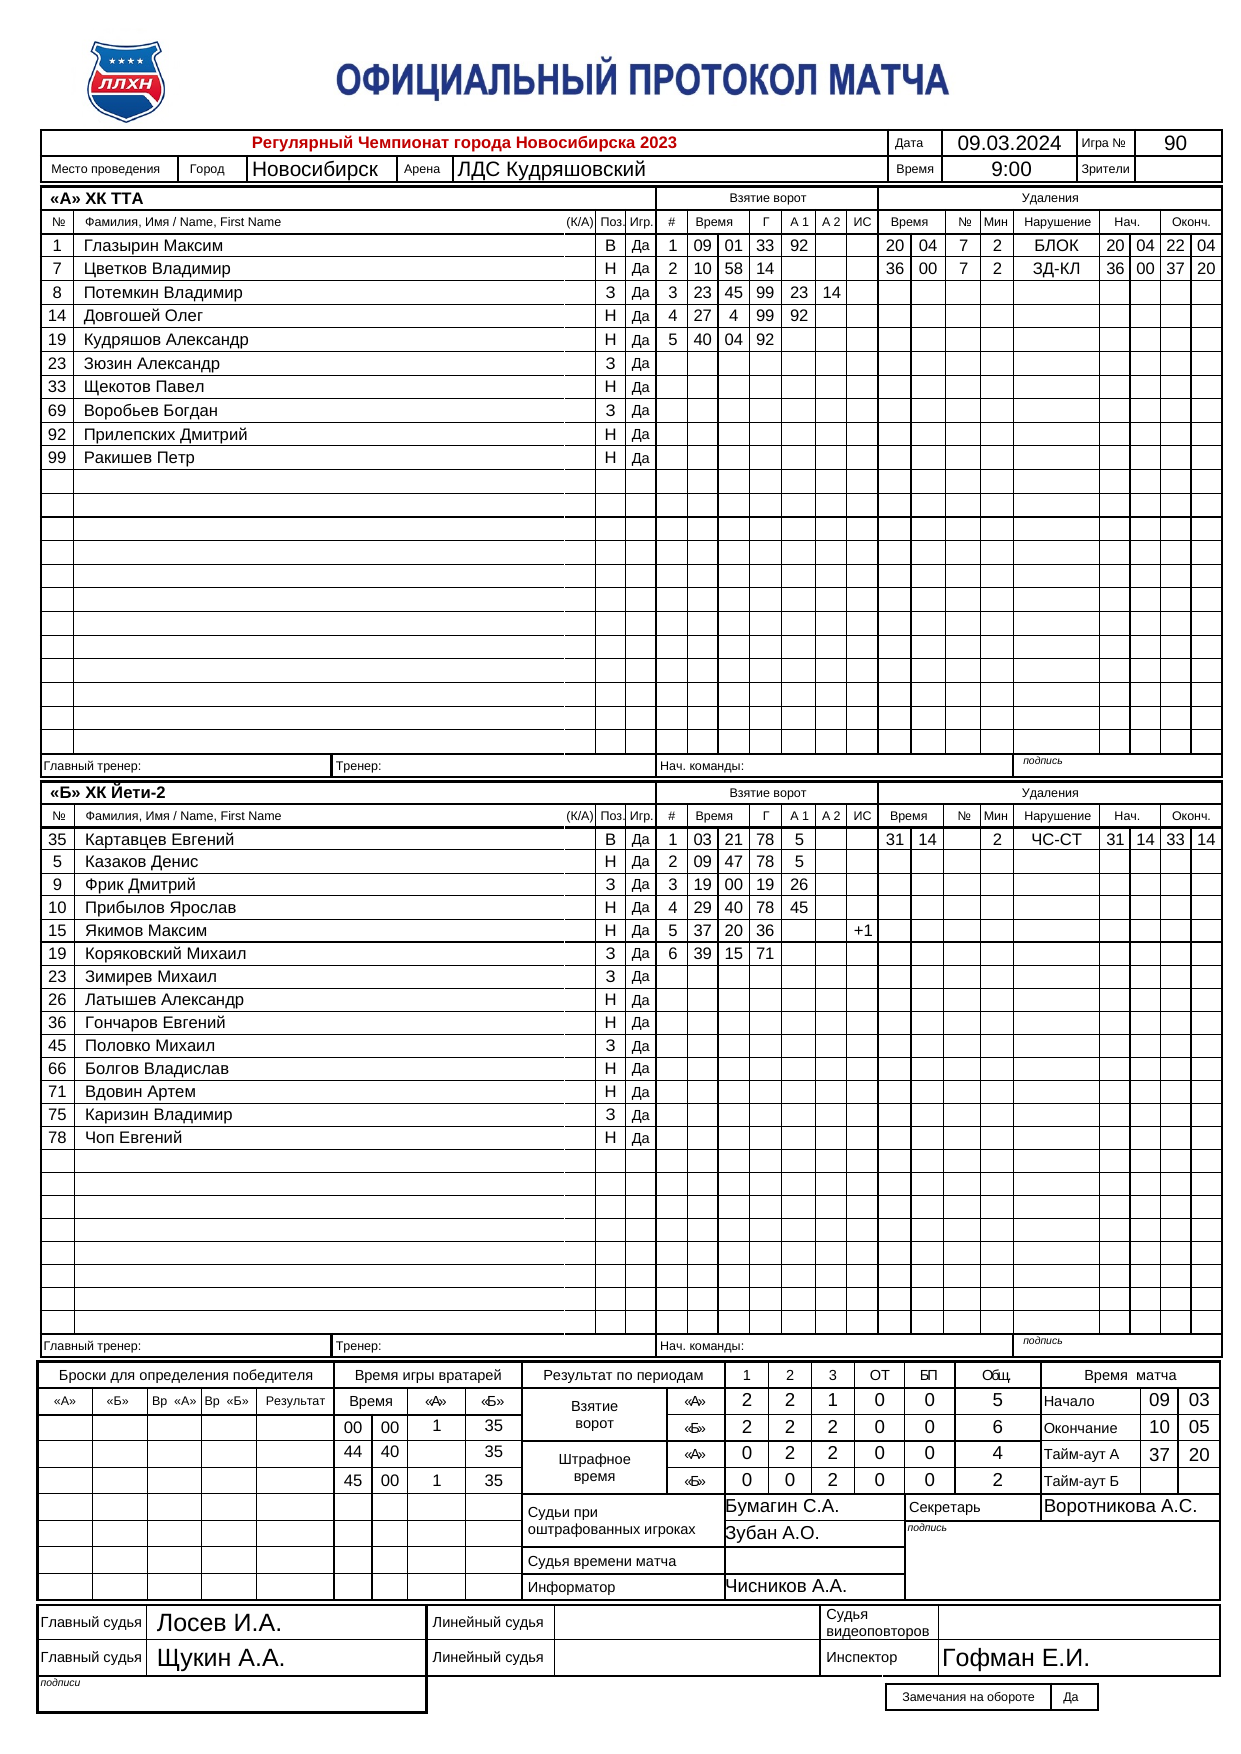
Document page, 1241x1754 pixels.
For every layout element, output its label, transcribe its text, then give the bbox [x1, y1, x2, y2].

table_cell [879, 683, 910, 706]
table_cell А 2 [816, 805, 846, 826]
table_cell [981, 1265, 1013, 1287]
table_cell Поз. [596, 211, 625, 233]
table_cell [1131, 305, 1160, 327]
table_cell Да [626, 966, 655, 987]
table_cell «Б » [466, 1389, 521, 1413]
table_cell 00 [719, 874, 749, 895]
table_cell 40 [688, 328, 717, 351]
table_cell [981, 966, 1013, 987]
table_cell 3 [657, 281, 687, 303]
table_cell [1100, 920, 1129, 941]
table_cell [1179, 1468, 1219, 1493]
table_cell [1131, 1058, 1160, 1079]
table_cell [1161, 1173, 1190, 1195]
table_cell [912, 1311, 943, 1333]
table_cell Начало [1042, 1389, 1140, 1413]
table_cell 31 [879, 829, 910, 849]
table_cell [847, 518, 877, 540]
table_cell [626, 683, 655, 706]
table_cell Г [750, 805, 781, 826]
table_cell [750, 989, 781, 1011]
table_cell [93, 1441, 147, 1467]
table_cell [944, 1173, 980, 1195]
table_cell [719, 494, 749, 516]
table_cell [93, 1547, 147, 1573]
table_cell 33 [42, 376, 73, 398]
table_cell 22 [1161, 235, 1190, 256]
table_cell [750, 1311, 781, 1333]
table_cell 23 [782, 281, 815, 303]
table_header Дата [889, 131, 941, 155]
table_cell [565, 588, 595, 611]
table_cell [750, 1288, 781, 1310]
table_cell [596, 1173, 625, 1195]
table_cell [944, 1035, 980, 1057]
table_cell [1161, 541, 1190, 564]
table_cell [596, 730, 625, 753]
table_cell [782, 989, 815, 1011]
table_cell 9 [42, 874, 74, 895]
table_header Удаления [879, 188, 1221, 209]
table_cell 09 [688, 850, 717, 872]
table_cell [944, 920, 980, 941]
table_cell [1161, 565, 1190, 587]
table_cell [847, 1311, 877, 1333]
table_cell [688, 423, 717, 445]
table_cell [93, 1416, 147, 1440]
table_cell [782, 1173, 815, 1195]
table_cell 1 [42, 235, 73, 256]
table_cell [1100, 588, 1129, 611]
table_cell [565, 305, 595, 327]
table_cell [688, 1150, 717, 1172]
table_cell 5 [657, 920, 687, 941]
table_cell 78 [42, 1127, 74, 1149]
table_cell Да [626, 376, 655, 398]
table_cell [879, 943, 910, 964]
table_cell [816, 920, 846, 941]
table_cell [1100, 446, 1129, 469]
table_cell [847, 376, 877, 398]
table_cell [42, 541, 73, 564]
table_cell 5 [782, 850, 815, 872]
table_cell [879, 1104, 910, 1126]
table_cell [1161, 1081, 1190, 1103]
table_cell [912, 1173, 943, 1195]
table_cell 40 [373, 1441, 407, 1467]
table_cell Информатор [523, 1575, 724, 1599]
table_cell [1100, 1288, 1129, 1310]
table_cell [912, 1288, 943, 1310]
table_cell [1161, 989, 1190, 1011]
table_cell [750, 541, 781, 564]
table_cell [816, 1311, 846, 1333]
table_cell [816, 850, 846, 872]
table_cell [981, 850, 1013, 872]
table_cell Время [688, 211, 749, 233]
table_cell Мин [981, 211, 1013, 233]
table_cell [688, 636, 717, 658]
table_cell Прибылов Ярослав [75, 896, 564, 918]
table_cell 14 [816, 281, 846, 303]
table_cell [688, 588, 717, 611]
table_cell Да [626, 399, 655, 422]
table_cell [688, 989, 717, 1011]
table_cell 45 [782, 896, 815, 918]
table_cell [782, 659, 815, 682]
table_cell [1161, 966, 1190, 987]
table_cell [1192, 399, 1221, 422]
table_cell [75, 1265, 564, 1287]
table_cell [565, 966, 595, 987]
table_cell [1131, 850, 1160, 872]
table_cell [1131, 565, 1160, 587]
table_cell [148, 1416, 201, 1440]
table_cell [202, 1416, 256, 1440]
table_cell 99 [750, 305, 781, 327]
table_cell [847, 1173, 877, 1195]
table_cell [981, 565, 1013, 587]
table_cell [42, 1173, 74, 1195]
table_cell [750, 1196, 781, 1218]
table_cell 35 [466, 1441, 521, 1467]
table_cell 33 [1161, 829, 1190, 849]
table_cell [879, 966, 910, 987]
table_cell Гофман Е.И. [939, 1640, 1219, 1675]
table_cell [912, 1219, 943, 1241]
table_cell [816, 1150, 846, 1172]
table_cell 7 [42, 257, 73, 280]
table_cell [74, 565, 564, 587]
table_cell Казаков Денис [75, 850, 564, 872]
table_cell [879, 399, 910, 422]
table_cell Н [596, 1058, 625, 1079]
table_cell [847, 470, 877, 493]
table_cell [1014, 1288, 1099, 1310]
table_cell 0 [905, 1415, 954, 1440]
table_cell 2 [956, 1468, 1040, 1493]
table_cell [688, 541, 717, 564]
table_cell [944, 943, 980, 964]
table_cell [879, 1265, 910, 1287]
table_cell [719, 565, 749, 587]
table_cell 10 [1141, 1415, 1177, 1440]
table_cell [657, 1173, 687, 1195]
table_cell [148, 1574, 201, 1599]
table_cell [719, 588, 749, 611]
table_cell [816, 1288, 846, 1310]
table_cell [565, 896, 595, 918]
table_cell Нач. [1100, 805, 1160, 826]
table_cell Потемкин Владимир [74, 281, 564, 303]
table_cell [816, 1012, 846, 1033]
table_cell [879, 730, 910, 753]
table_cell [879, 588, 910, 611]
table_cell 05 [1179, 1415, 1219, 1440]
table_cell [879, 659, 910, 682]
table_cell [944, 1311, 980, 1333]
table_cell [257, 1416, 333, 1440]
table_cell 36 [879, 257, 910, 280]
table_cell [93, 1521, 147, 1546]
table_cell Да [626, 829, 655, 849]
table_cell [847, 1288, 877, 1310]
table_cell [596, 707, 625, 729]
table_cell [202, 1468, 256, 1493]
table_cell [946, 376, 980, 398]
table_cell [981, 989, 1013, 1011]
table_cell [657, 446, 687, 469]
table_cell [847, 235, 877, 256]
table_cell 14 [912, 829, 943, 849]
table_cell 7 [946, 235, 980, 256]
table_cell [688, 1081, 717, 1103]
table_cell [657, 966, 687, 987]
table_cell [1161, 1127, 1190, 1149]
table_cell [1131, 1311, 1160, 1333]
table_cell [782, 470, 815, 493]
table_cell [1014, 896, 1099, 918]
table_cell [879, 518, 910, 540]
table_cell [719, 989, 749, 1011]
table_cell [750, 1219, 781, 1241]
table_cell Тайм-аут А [1042, 1441, 1140, 1467]
table_cell [946, 518, 980, 540]
table_cell 00 [373, 1468, 407, 1493]
table_cell Да [626, 1058, 655, 1079]
table_cell подпись [906, 1522, 1219, 1599]
table_cell [879, 305, 910, 327]
table_cell [1100, 874, 1129, 895]
table_cell [750, 1150, 781, 1172]
table_cell [1161, 281, 1190, 303]
table_cell [657, 470, 687, 493]
table_cell [847, 1081, 877, 1103]
table_cell [565, 565, 595, 587]
table_cell [565, 1242, 595, 1264]
table_cell 14 [42, 305, 73, 327]
table_cell [373, 1494, 407, 1520]
table_cell [1192, 659, 1221, 682]
table_cell 2 [981, 829, 1013, 849]
table_cell [912, 683, 945, 706]
table_cell [1100, 328, 1129, 351]
table_cell [1131, 588, 1160, 611]
table_cell [1161, 850, 1190, 872]
table_cell [719, 518, 749, 540]
table_cell [1100, 730, 1129, 753]
table_cell [847, 850, 877, 872]
table_cell [1192, 494, 1221, 516]
table_cell [596, 636, 625, 658]
table_cell [688, 707, 717, 729]
table_cell [981, 588, 1013, 611]
table_cell [912, 1265, 943, 1287]
table_cell 44 [335, 1441, 371, 1467]
table_cell [1131, 541, 1160, 564]
table_cell 19 [688, 874, 717, 895]
table_cell [1014, 518, 1099, 540]
table_cell [42, 1311, 74, 1333]
table_cell [1100, 1150, 1129, 1172]
table_cell [1192, 1196, 1221, 1218]
table_cell [750, 636, 781, 658]
table_cell [1161, 659, 1190, 682]
table_cell [879, 1150, 910, 1172]
table_cell [1014, 1265, 1099, 1287]
table_cell [626, 612, 655, 634]
table_cell [1100, 281, 1129, 303]
table_cell [981, 943, 1013, 964]
table_cell Ракишев Петр [74, 446, 564, 469]
table_cell Окончание [1042, 1415, 1140, 1440]
table_cell [847, 494, 877, 516]
table_cell [565, 352, 595, 374]
table_cell [39, 1521, 92, 1546]
table_cell А 1 [782, 805, 815, 826]
table_cell 5 [956, 1389, 1040, 1413]
table_cell 2 [726, 1389, 768, 1413]
table_cell [1014, 446, 1099, 469]
table_cell [782, 1127, 815, 1149]
table_cell 5 [42, 850, 74, 872]
table_cell [1161, 588, 1190, 611]
table_cell [782, 399, 815, 422]
table_cell [74, 612, 564, 634]
table_cell Время [335, 1389, 407, 1413]
table_cell [944, 1058, 980, 1079]
table_cell [816, 1196, 846, 1218]
table_cell [816, 966, 846, 987]
table_cell [1131, 1265, 1160, 1287]
table_cell [981, 446, 1013, 469]
table_cell [565, 1035, 595, 1057]
table_cell [1131, 683, 1160, 706]
table_cell [944, 829, 980, 849]
table_cell (К/А) [565, 211, 595, 233]
table_cell [782, 1035, 815, 1057]
table_cell [912, 1104, 943, 1126]
table_cell [847, 966, 877, 987]
table_cell [1161, 376, 1190, 398]
table_cell [626, 636, 655, 658]
table_cell [782, 565, 815, 587]
table_cell [912, 1058, 943, 1079]
table_cell [719, 1104, 749, 1126]
table_cell [1100, 541, 1129, 564]
table_cell [981, 1173, 1013, 1195]
table_cell [750, 1104, 781, 1126]
table_cell Да [626, 281, 655, 303]
table_cell З [596, 966, 625, 987]
table_cell [1100, 470, 1129, 493]
table_cell [816, 1265, 846, 1287]
table_cell [1100, 1242, 1129, 1264]
table_cell [719, 470, 749, 493]
table_header 09.03.2024 [943, 131, 1076, 155]
table_cell [782, 257, 815, 280]
table_cell 4 [719, 305, 749, 327]
table_cell [1131, 659, 1160, 682]
table_cell 37 [688, 920, 717, 941]
table_cell [750, 588, 781, 611]
table_cell [1131, 874, 1160, 895]
table_cell [555, 1606, 819, 1639]
table_cell [782, 541, 815, 564]
table_cell 29 [688, 896, 717, 918]
table_cell [1161, 707, 1190, 729]
table_cell 8 [42, 281, 73, 303]
table_cell Тайм-аут Б [1042, 1468, 1140, 1493]
table_cell [816, 518, 846, 540]
table_cell [1014, 305, 1099, 327]
table_cell [816, 1127, 846, 1149]
table_cell [719, 1035, 749, 1057]
table_cell Время [879, 211, 945, 233]
table_cell Н [596, 896, 625, 918]
table_cell [847, 446, 877, 469]
table_cell [42, 1242, 74, 1264]
table_cell [1014, 1104, 1099, 1126]
table_cell [1014, 707, 1099, 729]
table_cell Вдовин Артем [75, 1081, 564, 1103]
table_cell Время [879, 805, 943, 826]
table_cell [944, 966, 980, 987]
table_cell ЛДС Кудряшовский [454, 157, 887, 181]
table_cell [847, 1058, 877, 1079]
table_cell Да [626, 943, 655, 964]
table_cell [688, 446, 717, 469]
table_cell Зимирев Михаил [75, 966, 564, 987]
table_cell [847, 1104, 877, 1126]
table_cell Нарушение [1014, 805, 1099, 826]
table_cell Г [750, 211, 781, 233]
table_cell [1131, 730, 1160, 753]
table_cell Вр «Б» [202, 1389, 256, 1413]
table_cell [75, 1173, 564, 1195]
table_cell Латышев Александр [75, 989, 564, 1011]
table_cell [1161, 896, 1190, 918]
table_cell [816, 1242, 846, 1264]
table_cell З [596, 1035, 625, 1057]
table_cell [847, 423, 877, 445]
table_header Замечания на обороте [887, 1685, 1050, 1709]
table_cell [626, 1173, 655, 1195]
table_cell [565, 636, 595, 658]
table_cell 2 [812, 1468, 854, 1493]
table_cell [688, 1311, 717, 1333]
table_cell [657, 352, 687, 374]
table_cell [782, 1058, 815, 1079]
table_cell [1192, 565, 1221, 587]
table_cell [879, 1058, 910, 1079]
table_cell [719, 1150, 749, 1172]
table_cell [1161, 399, 1190, 422]
table_cell [565, 281, 595, 303]
table_cell [657, 683, 687, 706]
table_cell [1131, 518, 1160, 540]
table_cell «Б» [93, 1389, 147, 1413]
table_cell [1014, 1081, 1099, 1103]
table_cell [93, 1574, 147, 1599]
table_cell [782, 1150, 815, 1172]
table_cell 26 [782, 874, 815, 895]
table_cell [944, 1104, 980, 1126]
table_cell [74, 659, 564, 682]
table_header 1 [726, 1363, 768, 1387]
table_cell [626, 541, 655, 564]
table_cell [912, 1081, 943, 1103]
table_cell [565, 1265, 595, 1287]
table_cell [688, 352, 717, 374]
table_cell [981, 1242, 1013, 1264]
table_cell 27 [688, 305, 717, 327]
table_cell [847, 1012, 877, 1033]
table_cell [1192, 989, 1221, 1011]
table_cell 00 [1131, 257, 1160, 280]
table_cell [1014, 730, 1099, 753]
table_cell 2 [657, 850, 687, 872]
table_cell [719, 683, 749, 706]
table_cell 6 [956, 1415, 1040, 1440]
table_cell № [946, 211, 980, 233]
table_cell [879, 1081, 910, 1103]
table_cell [408, 1574, 465, 1599]
table_cell [879, 328, 910, 351]
table_cell [981, 683, 1013, 706]
table_cell [1192, 1242, 1221, 1264]
table_cell № [42, 211, 73, 233]
table_cell Чисников А.А. [726, 1575, 904, 1599]
table_cell [719, 659, 749, 682]
table_cell Поз. [596, 805, 625, 826]
table_header Взятие ворот [657, 188, 877, 209]
table_cell 78 [750, 829, 781, 849]
table_cell [847, 352, 877, 374]
table_header БП [905, 1363, 954, 1387]
table_cell [626, 1265, 655, 1287]
table_cell [816, 707, 846, 729]
table_cell [1100, 1012, 1129, 1033]
table_cell [816, 328, 846, 351]
table_cell [847, 541, 877, 564]
table_cell 99 [750, 281, 781, 303]
table_cell [750, 659, 781, 682]
table_cell [466, 1521, 521, 1546]
table_cell 3 [657, 874, 687, 895]
table_cell [847, 989, 877, 1011]
table_cell [1131, 920, 1160, 941]
table_cell [1131, 328, 1160, 351]
table_cell А 1 [782, 211, 815, 233]
table_cell 26 [42, 989, 74, 1011]
table_cell [879, 850, 910, 872]
table_cell [981, 518, 1013, 540]
table_cell [42, 565, 73, 587]
table_cell [1100, 966, 1129, 987]
table_cell [626, 1242, 655, 1264]
table_cell [726, 1548, 904, 1573]
table_cell [879, 920, 910, 941]
table_cell 99 [42, 446, 73, 469]
table_cell [782, 423, 815, 445]
table_cell [596, 1288, 625, 1310]
table_cell Взятие ворот [523, 1389, 666, 1440]
table_cell 45 [719, 281, 749, 303]
table_cell [1161, 943, 1190, 964]
table_cell [879, 470, 910, 493]
table_cell [750, 1058, 781, 1079]
table_cell 21 [719, 829, 749, 849]
table_cell [944, 1219, 980, 1241]
table_cell 09 [1141, 1389, 1177, 1413]
table_cell [719, 1265, 749, 1287]
table_cell [750, 612, 781, 634]
table_cell [782, 1288, 815, 1310]
table_cell [912, 588, 945, 611]
table_cell [688, 1265, 717, 1287]
table_cell [750, 1265, 781, 1287]
table_cell [1192, 612, 1221, 634]
table_cell [1192, 874, 1221, 895]
table_cell [1014, 966, 1099, 987]
table_cell [719, 1012, 749, 1033]
table_cell Новосибирск [248, 157, 396, 181]
table_cell [981, 896, 1013, 918]
table_cell [944, 850, 980, 872]
table_cell 0 [905, 1389, 954, 1413]
table_cell [816, 874, 846, 895]
table_cell [750, 1173, 781, 1195]
table_cell Судья времени матча [523, 1548, 724, 1573]
table_cell Н [596, 376, 625, 398]
table_cell [847, 683, 877, 706]
table_cell [879, 1035, 910, 1057]
table_cell [373, 1547, 407, 1573]
table_cell [1192, 328, 1221, 351]
table_cell [1192, 920, 1221, 941]
table_cell [981, 1012, 1013, 1033]
table_cell [1100, 989, 1129, 1011]
table_cell Картавцев Евгений [75, 829, 564, 849]
table_cell [626, 494, 655, 516]
table_cell [1100, 1127, 1129, 1149]
table_cell [257, 1468, 333, 1493]
table_cell [657, 636, 687, 658]
table_cell [657, 1127, 687, 1149]
table_cell [1131, 1173, 1160, 1195]
table_cell [688, 659, 717, 682]
table_cell [688, 399, 717, 422]
table_cell [981, 1196, 1013, 1218]
table_cell [565, 1127, 595, 1149]
table_cell [555, 1640, 819, 1675]
table_cell [1014, 1311, 1099, 1333]
table_cell [565, 1196, 595, 1218]
table_cell [879, 1288, 910, 1310]
table_cell [42, 636, 73, 658]
table_cell [565, 612, 595, 634]
table_cell [1161, 446, 1190, 469]
table_cell [1161, 1150, 1190, 1172]
table_cell [719, 1058, 749, 1079]
table_cell [688, 1288, 717, 1310]
table_cell [39, 1547, 92, 1573]
table_cell 5 [782, 829, 815, 849]
table_cell [912, 850, 943, 872]
table_cell [944, 1012, 980, 1033]
table_cell [816, 659, 846, 682]
table_cell [1100, 399, 1129, 422]
table_cell [912, 399, 945, 422]
table_cell [688, 730, 717, 753]
table_cell [626, 1288, 655, 1310]
table_cell [981, 730, 1013, 753]
table_cell [816, 423, 846, 445]
table_cell [946, 470, 980, 493]
table_cell З [596, 399, 625, 422]
table_cell [944, 1081, 980, 1103]
table_cell [93, 1494, 147, 1520]
table_cell [565, 235, 595, 256]
table_cell [42, 659, 73, 682]
table_cell [1131, 399, 1160, 422]
table_cell Место проведения [42, 157, 177, 181]
table_cell [1192, 1173, 1221, 1195]
table_cell [1192, 1081, 1221, 1103]
table_cell [565, 1219, 595, 1241]
table_cell [981, 423, 1013, 445]
table_cell [1161, 1242, 1190, 1264]
table_cell [1192, 541, 1221, 564]
table_cell [981, 874, 1013, 895]
table_cell [688, 1127, 717, 1149]
table_cell [1192, 1150, 1221, 1172]
table_cell [1192, 1311, 1221, 1333]
table_cell [148, 1521, 201, 1546]
table_cell [944, 1242, 980, 1264]
table_cell [879, 1012, 910, 1033]
table_cell [626, 1150, 655, 1172]
table_cell [847, 399, 877, 422]
table_cell [719, 541, 749, 564]
table_cell [847, 257, 877, 280]
table_cell [912, 1035, 943, 1057]
table_header Результат по периодам [523, 1363, 724, 1387]
table_cell 20 [879, 235, 910, 256]
table_cell [1100, 352, 1129, 374]
table_cell [782, 494, 815, 516]
table_cell Н [596, 446, 625, 469]
table_cell 0 [905, 1468, 954, 1493]
table_cell [879, 1127, 910, 1149]
table_cell [847, 305, 877, 327]
table_cell Довгошей Олег [74, 305, 564, 327]
table_cell Время [889, 157, 941, 181]
table_cell [847, 874, 877, 895]
table_cell [626, 470, 655, 493]
table_cell [596, 541, 625, 564]
table_cell [688, 683, 717, 706]
table_cell [39, 1468, 92, 1493]
table_cell Линейный судья [428, 1606, 554, 1639]
table_cell [1131, 446, 1160, 469]
table_cell 0 [855, 1442, 904, 1467]
table_cell [596, 588, 625, 611]
table_cell [596, 1196, 625, 1218]
table_cell [39, 1441, 92, 1467]
table_cell 45 [335, 1468, 371, 1493]
table_cell [1131, 1242, 1160, 1264]
table_cell Н [596, 1127, 625, 1149]
table_cell [782, 612, 815, 634]
table_cell [565, 1288, 595, 1310]
table_cell [1192, 423, 1221, 445]
table_cell [944, 1265, 980, 1287]
table_cell [847, 636, 877, 658]
table_cell 4 [657, 896, 687, 918]
table_cell Время [688, 805, 749, 826]
table_cell [1100, 659, 1129, 682]
table_cell БЛОК [1014, 235, 1099, 256]
table_cell [1192, 1058, 1221, 1079]
table_cell [782, 707, 815, 729]
table_header Броски для определения победителя [39, 1363, 333, 1387]
table_cell [750, 423, 781, 445]
table_cell [946, 328, 980, 351]
table_cell [408, 1441, 465, 1467]
table_cell [1100, 376, 1129, 398]
table_cell 0 [769, 1468, 811, 1493]
table_cell 0 [855, 1389, 904, 1413]
table_cell [657, 1035, 687, 1057]
table_cell [565, 1150, 595, 1172]
table_cell [883, 1677, 1220, 1681]
table_cell [626, 565, 655, 587]
table_cell [1192, 376, 1221, 398]
table_cell [1014, 1012, 1099, 1033]
table_cell Да [626, 352, 655, 374]
table_cell [750, 1012, 781, 1033]
table_cell 36 [42, 1012, 74, 1033]
table_cell [1192, 730, 1221, 753]
table_cell [816, 257, 846, 280]
table_cell [912, 636, 945, 658]
table_cell [719, 423, 749, 445]
table_cell [657, 659, 687, 682]
table_cell [596, 659, 625, 682]
table_cell 1 [657, 829, 687, 849]
table_cell [565, 328, 595, 351]
table_cell 37 [1141, 1441, 1177, 1467]
table_cell 2 [812, 1442, 854, 1467]
table_cell [148, 1468, 201, 1493]
table_cell [1100, 305, 1129, 327]
table_cell [148, 1441, 201, 1467]
table_cell [912, 423, 945, 445]
table_cell [1014, 494, 1099, 516]
table_cell [1014, 636, 1099, 658]
table_cell 14 [750, 257, 781, 280]
table_cell Судьи при оштрафованных игроках [523, 1495, 724, 1546]
table_cell [981, 1219, 1013, 1241]
table_cell [879, 989, 910, 1011]
table_cell [719, 636, 749, 658]
table_cell Фамилия, Имя / Name, First Name [74, 211, 565, 233]
table_cell [42, 1265, 74, 1287]
table_cell [1141, 1468, 1177, 1493]
table_cell [335, 1574, 371, 1599]
table_cell 92 [750, 328, 781, 351]
table_cell [657, 707, 687, 729]
table_cell [1100, 423, 1129, 445]
table_cell [148, 1547, 201, 1573]
table_cell [981, 305, 1013, 327]
table_cell [782, 636, 815, 658]
table_cell [750, 376, 781, 398]
table_cell [1192, 1219, 1221, 1241]
table_cell [981, 1127, 1013, 1149]
table_cell [879, 281, 910, 303]
table_cell [1014, 376, 1099, 398]
table_cell [782, 1012, 815, 1033]
table_cell [847, 281, 877, 303]
table_cell [946, 588, 980, 611]
table_cell [1131, 1288, 1160, 1310]
table_cell [981, 541, 1013, 564]
table_cell Лосев И.А. [147, 1606, 425, 1639]
table_cell [816, 446, 846, 469]
table_cell [939, 1606, 1219, 1639]
table_cell [912, 659, 945, 682]
table_cell 4 [657, 305, 687, 327]
table_cell [816, 376, 846, 398]
table_cell [626, 1196, 655, 1218]
table_cell [847, 1035, 877, 1057]
table_cell [879, 874, 910, 895]
table_cell [1192, 1035, 1221, 1057]
table_cell Воробьев Богдан [74, 399, 564, 422]
table_cell [1100, 1035, 1129, 1057]
table_cell [1100, 707, 1129, 729]
table_cell [847, 328, 877, 351]
table_cell [1100, 636, 1129, 658]
table_cell Цветков Владимир [74, 257, 564, 280]
table_cell [946, 423, 980, 445]
table_cell [74, 518, 564, 540]
table_cell Н [596, 423, 625, 445]
table_header Время матча [1042, 1363, 1219, 1387]
table_cell [946, 683, 980, 706]
table_cell [1131, 636, 1160, 658]
table_cell [688, 1242, 717, 1264]
table_cell [782, 1104, 815, 1126]
table_cell [816, 636, 846, 658]
table_cell [1100, 1219, 1129, 1241]
table_cell Да [626, 1035, 655, 1057]
table_cell [1099, 1682, 1220, 1711]
table_cell [657, 588, 687, 611]
table_cell [750, 494, 781, 516]
table_cell [1161, 920, 1190, 941]
table_cell 14 [1131, 829, 1160, 849]
table_cell Коряковский Михаил [75, 943, 564, 964]
table_cell [879, 494, 910, 516]
table_cell [74, 494, 564, 516]
table_cell [596, 470, 625, 493]
table_cell № [42, 805, 74, 826]
table_cell 78 [750, 896, 781, 918]
table_cell Да [626, 874, 655, 895]
table_cell [626, 1219, 655, 1241]
table_cell Тренер: [333, 1335, 655, 1356]
table_header Время игры вратарей [335, 1363, 521, 1387]
table_cell Игр. [626, 805, 655, 826]
table_cell Да [626, 235, 655, 256]
table_cell [782, 1219, 815, 1241]
table_header Регулярный Чемпионат города Новосибирска 2023 [42, 131, 887, 155]
table_cell [1131, 989, 1160, 1011]
table_cell [912, 470, 945, 493]
table_cell Да [626, 446, 655, 469]
table_cell [1100, 494, 1129, 516]
table_cell [657, 376, 687, 398]
table_cell [946, 565, 980, 587]
table_cell [1161, 1012, 1190, 1033]
table_cell [1161, 1035, 1190, 1057]
table_cell [1192, 518, 1221, 540]
table_cell [657, 541, 687, 564]
table_cell [1100, 1265, 1129, 1287]
table_cell [719, 1311, 749, 1333]
table_cell [879, 352, 910, 374]
table_cell Вр «А» [148, 1389, 201, 1413]
table_cell 7 [946, 257, 980, 280]
table_cell [912, 707, 945, 729]
table_cell [42, 494, 73, 516]
table_cell [1100, 565, 1129, 587]
table_cell [1100, 1058, 1129, 1079]
table_cell [782, 446, 815, 469]
table_cell [373, 1574, 407, 1599]
table_cell [657, 1311, 687, 1333]
table_cell [42, 730, 73, 753]
table_cell [257, 1494, 333, 1520]
table_cell 31 [1100, 829, 1129, 849]
table_cell [912, 565, 945, 587]
table_cell [257, 1521, 333, 1546]
table_cell 00 [335, 1416, 371, 1440]
table_cell [782, 518, 815, 540]
table_cell [750, 470, 781, 493]
table_cell 4 [956, 1442, 1040, 1467]
table_cell [782, 1196, 815, 1218]
table_cell [1192, 636, 1221, 658]
table_cell [816, 1081, 846, 1103]
table_cell [782, 1242, 815, 1264]
table_cell [879, 612, 910, 634]
table_cell [1131, 352, 1160, 374]
table_cell 2 [726, 1415, 768, 1440]
table_cell Н [596, 850, 625, 872]
table_cell [879, 541, 910, 564]
table_cell Болгов Владислав [75, 1058, 564, 1079]
table_cell [912, 920, 943, 941]
table_cell [565, 541, 595, 564]
table_cell [596, 683, 625, 706]
table_cell [657, 1012, 687, 1033]
table_cell 04 [912, 235, 945, 256]
table_cell [596, 1242, 625, 1264]
table_cell 09 [688, 235, 717, 256]
table_cell [946, 281, 980, 303]
table_cell [750, 1081, 781, 1103]
table_cell [912, 1012, 943, 1033]
table_cell [946, 305, 980, 327]
table_cell 75 [42, 1104, 74, 1126]
table_cell [657, 1242, 687, 1264]
table_cell [74, 730, 564, 753]
table_cell [750, 399, 781, 422]
table_cell Тренер: [333, 755, 655, 776]
table_cell [42, 1219, 74, 1241]
table_cell [596, 565, 625, 587]
table_cell [750, 518, 781, 540]
table_cell Да [626, 328, 655, 351]
table_cell [816, 730, 846, 753]
table_cell [782, 1081, 815, 1103]
table_cell [944, 1196, 980, 1218]
table_cell [750, 1242, 781, 1264]
table_cell [1192, 850, 1221, 872]
table_cell [1131, 1035, 1160, 1057]
table_cell [565, 989, 595, 1011]
table_cell «А» [408, 1389, 465, 1413]
table_cell [1014, 1196, 1099, 1218]
table_cell [688, 1219, 717, 1241]
table_cell 2 [769, 1415, 811, 1440]
table_cell [847, 1265, 877, 1287]
table_cell [565, 470, 595, 493]
table_cell [74, 588, 564, 611]
table_cell [1014, 423, 1099, 445]
table_cell Да [626, 920, 655, 941]
table_cell 03 [688, 829, 717, 849]
table_cell [596, 1265, 625, 1287]
table_cell [1014, 565, 1099, 587]
table_cell [565, 1081, 595, 1103]
table_cell [981, 376, 1013, 398]
table_cell 04 [719, 328, 749, 351]
table_cell Бумагин С.А. [726, 1495, 904, 1520]
table_cell [1100, 896, 1129, 918]
table_cell [981, 1288, 1013, 1310]
table_cell [1131, 1150, 1160, 1172]
table_cell [847, 588, 877, 611]
table_cell [688, 1058, 717, 1079]
table_cell [750, 1127, 781, 1149]
table_cell [75, 1242, 564, 1264]
table_cell Главный судья [39, 1640, 146, 1675]
table_cell [74, 636, 564, 658]
table_cell 19 [42, 943, 74, 964]
table_cell [981, 328, 1013, 351]
table_cell подпись [1014, 1335, 1221, 1356]
table_cell [202, 1521, 256, 1546]
table_cell [335, 1494, 371, 1520]
table_cell [1192, 588, 1221, 611]
table_cell [335, 1521, 371, 1546]
table_cell 23 [42, 966, 74, 987]
table_cell [1192, 446, 1221, 469]
table_cell [42, 1196, 74, 1218]
table_cell [1014, 943, 1099, 964]
table_cell Да [626, 896, 655, 918]
table_cell [981, 707, 1013, 729]
table_cell [1131, 943, 1160, 964]
table_cell [657, 612, 687, 634]
table_cell 14 [1192, 829, 1221, 849]
table_cell # [657, 805, 687, 826]
table_cell [42, 683, 73, 706]
table_cell [1014, 683, 1099, 706]
table_cell [912, 281, 945, 303]
table_cell [565, 1311, 595, 1333]
table_cell 20 [1192, 257, 1221, 280]
table_cell З [596, 281, 625, 303]
table_cell [39, 1494, 92, 1520]
table_cell [257, 1547, 333, 1573]
table_cell [847, 565, 877, 587]
table_cell [847, 1127, 877, 1149]
table_cell [257, 1441, 333, 1467]
table_cell Главный тренер: [42, 1335, 330, 1356]
table_cell [750, 683, 781, 706]
table_cell [1100, 1311, 1129, 1333]
table_cell [1014, 1173, 1099, 1195]
table_cell [981, 281, 1013, 303]
table_cell [39, 1416, 92, 1440]
table_cell Оконч. [1161, 805, 1221, 826]
table_cell Нач. [1100, 211, 1160, 233]
table_cell [912, 730, 945, 753]
table_cell [626, 730, 655, 753]
table_cell [688, 966, 717, 987]
table_cell [981, 1104, 1013, 1126]
table_cell В [596, 829, 625, 849]
table_cell 35 [42, 829, 74, 849]
table_cell [1161, 636, 1190, 658]
table_cell [75, 1219, 564, 1241]
table_cell 6 [657, 943, 687, 964]
table_cell Результат [257, 1389, 333, 1413]
table_cell [847, 1150, 877, 1172]
table_cell [1192, 470, 1221, 493]
table_cell [782, 588, 815, 611]
table_cell 2 [769, 1389, 811, 1413]
table_cell [816, 352, 846, 374]
table_cell Прилепских Дмитрий [74, 423, 564, 445]
table_cell [816, 588, 846, 611]
table_cell [847, 1219, 877, 1241]
table_cell [912, 328, 945, 351]
table_cell [1014, 399, 1099, 422]
table_cell [719, 707, 749, 729]
table_cell [816, 470, 846, 493]
table_cell ИС [847, 805, 877, 826]
table_cell [565, 494, 595, 516]
table_cell [1161, 1219, 1190, 1241]
table_cell [75, 1196, 564, 1218]
table_cell Воротникова А.С. [1042, 1495, 1219, 1520]
table_cell Да [626, 1104, 655, 1126]
table_cell [1161, 874, 1190, 895]
table_cell [688, 494, 717, 516]
table_cell [1161, 683, 1190, 706]
table_cell [944, 1288, 980, 1310]
table_cell [1161, 1311, 1190, 1333]
table_cell [1131, 612, 1160, 634]
table_cell [1192, 966, 1221, 987]
table_cell Игр. [626, 211, 655, 233]
table_cell [750, 707, 781, 729]
table_cell [93, 1468, 147, 1493]
table_cell [912, 494, 945, 516]
table_header «А» ХК ТТА [42, 188, 655, 209]
table_cell [782, 683, 815, 706]
table_cell [912, 1242, 943, 1264]
table_cell 39 [688, 943, 717, 964]
table_cell [257, 1574, 333, 1599]
table_cell [626, 518, 655, 540]
table_cell [75, 1288, 564, 1310]
table_cell [1192, 1288, 1221, 1310]
table_cell [946, 707, 980, 729]
table_cell [750, 352, 781, 374]
table_cell [912, 943, 943, 964]
table_cell Н [596, 257, 625, 280]
table_cell [879, 707, 910, 729]
table_cell [42, 1288, 74, 1310]
table_cell [626, 659, 655, 682]
table_cell [750, 565, 781, 587]
table_header Да [1052, 1685, 1097, 1709]
table_cell [1100, 683, 1129, 706]
table_cell [1131, 423, 1160, 445]
table_cell № [944, 805, 980, 826]
table_cell [596, 1311, 625, 1333]
table_cell [688, 1012, 717, 1033]
table_cell [1161, 305, 1190, 327]
table_cell [565, 874, 595, 895]
table_cell 15 [719, 943, 749, 964]
table_cell [688, 518, 717, 540]
table_cell [879, 896, 910, 918]
table_cell [816, 612, 846, 634]
table_cell [565, 1012, 595, 1033]
table_cell «А» [668, 1442, 724, 1467]
table_cell [565, 730, 595, 753]
table_cell 1 [657, 235, 687, 256]
table_cell [981, 1058, 1013, 1079]
table_cell [688, 1104, 717, 1126]
table_cell [719, 1081, 749, 1103]
table_cell [1131, 470, 1160, 493]
table_cell 20 [1100, 235, 1129, 256]
table_cell [1161, 494, 1190, 516]
table_cell 04 [1192, 235, 1221, 256]
table_cell подписи [39, 1677, 425, 1711]
table_cell 1 [812, 1389, 854, 1413]
table_cell [816, 683, 846, 706]
table_cell [565, 1058, 595, 1079]
table_cell 78 [750, 850, 781, 872]
table_cell [981, 636, 1013, 658]
table_cell [657, 1104, 687, 1126]
table_cell 45 [42, 1035, 74, 1057]
table_cell «А» [39, 1389, 92, 1413]
table_cell 0 [726, 1468, 768, 1493]
table_cell [946, 659, 980, 682]
table_cell 33 [750, 235, 781, 256]
table_cell [1100, 850, 1129, 872]
table_cell [688, 376, 717, 398]
table_cell Главный судья [39, 1606, 146, 1639]
table_cell [879, 1173, 910, 1195]
table_cell [944, 874, 980, 895]
table_header 3 [812, 1363, 854, 1387]
table_cell [981, 659, 1013, 682]
table_cell [981, 494, 1013, 516]
table_cell [944, 896, 980, 918]
table_cell [912, 541, 945, 564]
table_cell [847, 612, 877, 634]
table_cell [626, 588, 655, 611]
table_cell [202, 1441, 256, 1467]
table_cell Щекотов Павел [74, 376, 564, 398]
table_cell «Б» [668, 1415, 724, 1440]
table_cell [912, 896, 943, 918]
table_cell [944, 1150, 980, 1172]
table_cell [847, 659, 877, 682]
table_cell [912, 612, 945, 634]
table_cell [944, 989, 980, 1011]
table_cell [1192, 1127, 1221, 1149]
table_cell [42, 470, 73, 493]
table_cell [847, 943, 877, 964]
table_cell Половко Михаил [75, 1035, 564, 1057]
table_cell 20 [719, 920, 749, 941]
table_cell [912, 1127, 943, 1149]
table_cell [782, 1311, 815, 1333]
table_cell [782, 1265, 815, 1287]
table_cell [1014, 850, 1099, 872]
table_cell [657, 1058, 687, 1079]
table_cell [847, 707, 877, 729]
table_cell [657, 1196, 687, 1218]
table_cell # [657, 211, 687, 233]
table_cell [879, 446, 910, 469]
table_cell [750, 446, 781, 469]
table_cell [816, 1104, 846, 1126]
table_cell 19 [42, 328, 73, 351]
table_cell Судья видеоповторов [821, 1606, 938, 1639]
table_cell [1192, 683, 1221, 706]
table_cell [981, 1311, 1013, 1333]
table_cell [596, 612, 625, 634]
table_cell [879, 565, 910, 587]
table_cell Секретарь [906, 1495, 1040, 1520]
table_cell Глазырин Максим [74, 235, 564, 256]
table_cell [912, 966, 943, 987]
table_cell [74, 541, 564, 564]
table_cell [596, 518, 625, 540]
table_cell +1 [847, 920, 877, 941]
table_cell [981, 470, 1013, 493]
table_cell [42, 612, 73, 634]
table_cell [1014, 1127, 1099, 1149]
table_cell [816, 1219, 846, 1241]
table_cell [626, 1311, 655, 1333]
table_cell [42, 1150, 74, 1172]
table_cell [565, 683, 595, 706]
table_cell [719, 399, 749, 422]
table_cell [1131, 1104, 1160, 1126]
table_cell [1014, 1219, 1099, 1241]
table_cell 04 [1131, 235, 1160, 256]
table_cell [1100, 518, 1129, 540]
table_cell [719, 1173, 749, 1195]
table_cell 92 [42, 423, 73, 445]
table_cell 2 [812, 1415, 854, 1440]
table_cell 2 [769, 1442, 811, 1467]
table_cell [657, 1150, 687, 1172]
table_cell [1161, 352, 1190, 374]
table_cell [946, 636, 980, 658]
table_cell [565, 943, 595, 964]
table_cell Да [626, 1081, 655, 1103]
table_cell Оконч. [1161, 211, 1221, 233]
table_cell [565, 850, 595, 872]
table_cell [879, 636, 910, 658]
table_cell [816, 1058, 846, 1079]
table_cell подпись [1014, 755, 1221, 776]
table_cell [657, 423, 687, 445]
table_cell 19 [750, 874, 781, 895]
table_cell [750, 966, 781, 987]
table_cell [750, 1035, 781, 1057]
table_cell Гончаров Евгений [75, 1012, 564, 1033]
table_cell [1131, 494, 1160, 516]
table_cell [408, 1494, 465, 1520]
table_cell [1161, 1058, 1190, 1079]
table_cell [912, 874, 943, 895]
table_cell [565, 920, 595, 941]
table_cell [1014, 874, 1099, 895]
table_header «Б» ХК Йети-2 [42, 783, 655, 803]
table_cell Н [596, 305, 625, 327]
table_cell Якимов Максим [75, 920, 564, 941]
table_cell [42, 707, 73, 729]
table_header 90 [1136, 131, 1221, 155]
table_header Игра № [1078, 131, 1134, 155]
table_cell [1131, 896, 1160, 918]
table_cell [816, 989, 846, 1011]
table_cell 66 [42, 1058, 74, 1079]
table_cell [74, 683, 564, 706]
table_cell 1 [408, 1468, 465, 1493]
table_cell [912, 446, 945, 469]
table_cell ИС [847, 211, 877, 233]
table_cell [1014, 659, 1099, 682]
table_cell Город [179, 157, 246, 181]
table_cell [74, 470, 564, 493]
table_cell 00 [912, 257, 945, 280]
table_cell 10 [42, 896, 74, 918]
table_cell [1014, 588, 1099, 611]
table_cell 92 [782, 235, 815, 256]
table_cell (К/А) [565, 805, 595, 826]
table_cell [657, 399, 687, 422]
table_cell [782, 352, 815, 374]
table_cell [816, 1035, 846, 1057]
table_cell [688, 1173, 717, 1195]
table_cell 58 [719, 257, 749, 280]
table_cell [1014, 281, 1099, 303]
table_header Общ. [956, 1363, 1040, 1387]
table_cell 40 [719, 896, 749, 918]
table_cell [816, 494, 846, 516]
table_cell Да [626, 989, 655, 1011]
table_cell 71 [42, 1081, 74, 1103]
table_cell Н [596, 920, 625, 941]
table_cell [657, 494, 687, 516]
table_cell Да [626, 1127, 655, 1149]
table_cell [879, 1196, 910, 1218]
table_cell [1161, 730, 1190, 753]
table_cell Линейный судья [428, 1640, 554, 1675]
table_cell [719, 1196, 749, 1218]
table_cell [335, 1547, 371, 1573]
table_cell Щукин А.А. [147, 1640, 425, 1675]
table_cell [1014, 352, 1099, 374]
table_cell [408, 1547, 465, 1573]
table_cell Чоп Евгений [75, 1127, 564, 1149]
table_cell [981, 1150, 1013, 1172]
table_cell Нач. команды: [657, 755, 1012, 776]
table_cell [879, 423, 910, 445]
table_cell [1131, 1196, 1160, 1218]
table_cell 71 [750, 943, 781, 964]
table_cell [946, 730, 980, 753]
table_cell [1161, 328, 1190, 351]
table_cell ЗД-КЛ [1014, 257, 1099, 280]
table_cell [202, 1547, 256, 1573]
table_cell [688, 1196, 717, 1218]
table_cell [1014, 470, 1099, 493]
table_cell [688, 470, 717, 493]
table_cell [912, 352, 945, 374]
table_cell 0 [855, 1468, 904, 1493]
table_cell [688, 1035, 717, 1057]
table_cell [657, 989, 687, 1011]
table_cell [1014, 920, 1099, 941]
table_cell [1161, 423, 1190, 445]
table_cell [912, 518, 945, 540]
table_cell [75, 1150, 564, 1172]
table_cell [719, 1219, 749, 1241]
table_cell 69 [42, 399, 73, 422]
table_cell [847, 829, 877, 849]
table_cell [782, 376, 815, 398]
table_cell [816, 305, 846, 327]
table_cell [688, 565, 717, 587]
table_cell [1161, 470, 1190, 493]
table_cell [719, 1288, 749, 1310]
table_cell [981, 399, 1013, 422]
table_cell [946, 494, 980, 516]
table_cell Штрафное время [523, 1442, 666, 1493]
table_cell [1192, 352, 1221, 374]
table_cell [719, 612, 749, 634]
table_cell [565, 446, 595, 469]
table_cell Фамилия, Имя / Name, First Name [75, 805, 565, 826]
table_cell [42, 588, 73, 611]
table_cell 20 [1179, 1441, 1219, 1467]
table_cell [596, 1219, 625, 1241]
table_cell [1131, 376, 1160, 398]
table_cell 35 [466, 1416, 521, 1440]
table_cell «А» [668, 1389, 724, 1413]
table_cell [1192, 896, 1221, 918]
table_cell [657, 1288, 687, 1310]
table_cell [565, 1173, 595, 1195]
table_cell 2 [657, 257, 687, 280]
table_cell [946, 399, 980, 422]
table_cell 92 [782, 305, 815, 327]
table_cell [565, 257, 595, 280]
table_cell 23 [688, 281, 717, 303]
table_cell Зубан А.О. [726, 1521, 904, 1546]
table_cell [1161, 1288, 1190, 1310]
table_cell [847, 1242, 877, 1264]
table_cell «Б» [668, 1468, 724, 1493]
table_cell [1014, 612, 1099, 634]
table_cell Да [626, 850, 655, 872]
table_cell 36 [1100, 257, 1129, 280]
table_cell Нач. команды: [657, 1335, 1012, 1356]
table_cell [466, 1574, 521, 1599]
table_cell [466, 1547, 521, 1573]
table_cell [719, 730, 749, 753]
table_cell [1100, 1104, 1129, 1126]
table_cell [565, 829, 595, 849]
table_cell Н [596, 328, 625, 351]
table_cell 9:00 [943, 157, 1076, 181]
table_cell Н [596, 989, 625, 1011]
table_cell 01 [719, 235, 749, 256]
table_cell Кудряшов Александр [74, 328, 564, 351]
table_cell [1131, 966, 1160, 987]
table_cell 1 [408, 1416, 465, 1440]
table_cell [816, 829, 846, 849]
table_cell 23 [42, 352, 73, 374]
table_cell 03 [1179, 1389, 1219, 1413]
table_cell [1131, 281, 1160, 303]
table_cell ЧС-СТ [1014, 829, 1099, 849]
table_cell [565, 423, 595, 445]
table_cell [1161, 1104, 1190, 1126]
table_cell [719, 352, 749, 374]
table_cell [816, 943, 846, 964]
table_cell [657, 1219, 687, 1241]
table_cell [946, 612, 980, 634]
table_cell [1014, 1035, 1099, 1057]
table_cell 0 [726, 1442, 768, 1467]
table_cell [565, 707, 595, 729]
table_cell Арена [398, 157, 452, 181]
table_cell [1014, 989, 1099, 1011]
table_cell А 2 [816, 211, 846, 233]
table_cell Да [626, 1012, 655, 1033]
table_cell [202, 1494, 256, 1520]
table_cell [1014, 1058, 1099, 1079]
table_cell [1136, 157, 1221, 181]
table_cell [816, 399, 846, 422]
table_cell [408, 1521, 465, 1546]
table_cell [596, 494, 625, 516]
table_header 2 [769, 1363, 811, 1387]
table_cell [39, 1574, 92, 1599]
table_cell Мин [981, 805, 1013, 826]
table_cell [1014, 328, 1099, 351]
table_cell [565, 1104, 595, 1126]
table_cell [782, 328, 815, 351]
table_cell [981, 920, 1013, 941]
table_cell З [596, 1104, 625, 1126]
table_cell [1100, 612, 1129, 634]
table_cell [946, 352, 980, 374]
table_cell З [596, 943, 625, 964]
table_cell [373, 1521, 407, 1546]
table_cell [719, 446, 749, 469]
table_cell Н [596, 1081, 625, 1103]
table_cell [688, 612, 717, 634]
table_cell [565, 518, 595, 540]
table_cell [466, 1494, 521, 1520]
table_cell [1131, 1012, 1160, 1033]
table_cell [1192, 1265, 1221, 1287]
table_cell [847, 1196, 877, 1218]
table_cell [879, 376, 910, 398]
table_cell 2 [981, 235, 1013, 256]
table_cell [816, 565, 846, 587]
table_cell [944, 1127, 980, 1149]
table_cell 36 [750, 920, 781, 941]
table_cell [879, 1219, 910, 1241]
table_cell [657, 565, 687, 587]
table_cell [816, 1173, 846, 1195]
table_cell [1131, 1127, 1160, 1149]
table_cell [148, 1494, 201, 1520]
table_cell 47 [719, 850, 749, 872]
table_cell [1192, 707, 1221, 729]
table_cell 37 [1161, 257, 1190, 280]
table_cell [42, 518, 73, 540]
table_cell Зрители [1078, 157, 1134, 181]
table_cell [565, 659, 595, 682]
table_cell 15 [42, 920, 74, 941]
table_cell 35 [466, 1468, 521, 1493]
table_cell [912, 1196, 943, 1218]
table_cell [719, 966, 749, 987]
table_cell З [596, 352, 625, 374]
table_cell [1192, 943, 1221, 964]
table_cell [847, 730, 877, 753]
table_cell [981, 1035, 1013, 1057]
table_cell [719, 1127, 749, 1149]
table_cell 2 [981, 257, 1013, 280]
table_cell Да [626, 423, 655, 445]
table_cell [657, 518, 687, 540]
table_cell Да [626, 257, 655, 280]
table_cell 0 [905, 1442, 954, 1467]
table_cell [912, 376, 945, 398]
table_cell [912, 305, 945, 327]
table_cell В [596, 235, 625, 256]
table_cell [428, 1677, 882, 1711]
table_cell [657, 730, 687, 753]
table_cell [1100, 943, 1129, 964]
table_cell [782, 920, 815, 941]
table_cell [912, 1150, 943, 1172]
table_header ОТ [855, 1363, 904, 1387]
table_cell [782, 943, 815, 964]
table_cell [1100, 1173, 1129, 1195]
table_cell [946, 541, 980, 564]
table_cell [750, 730, 781, 753]
table_cell [1161, 1196, 1190, 1218]
table_cell [879, 1311, 910, 1333]
table_cell [1192, 1104, 1221, 1126]
table_cell [847, 896, 877, 918]
table_header Удаления [879, 783, 1221, 803]
table_cell [565, 376, 595, 398]
table_cell [816, 896, 846, 918]
table_cell [1100, 1196, 1129, 1218]
table_cell [782, 966, 815, 987]
table_cell [1161, 1265, 1190, 1287]
table_cell [657, 1265, 687, 1287]
table_cell Зюзин Александр [74, 352, 564, 374]
table_cell [946, 446, 980, 469]
table_cell 10 [688, 257, 717, 280]
table_cell Главный тренер: [42, 755, 330, 776]
table_cell [1161, 518, 1190, 540]
table_cell З [596, 874, 625, 895]
table_cell [816, 541, 846, 564]
table_cell [1192, 305, 1221, 327]
table_header Взятие ворот [657, 783, 877, 803]
table_cell [565, 399, 595, 422]
table_cell [74, 707, 564, 729]
table_cell [981, 352, 1013, 374]
picture [5, 28, 1179, 129]
table_cell Да [626, 305, 655, 327]
table_cell 5 [657, 328, 687, 351]
table_cell [1192, 281, 1221, 303]
table_cell Нарушение [1014, 211, 1099, 233]
table_cell Фрик Дмитрий [75, 874, 564, 895]
table_cell [202, 1574, 256, 1599]
table_cell [1131, 1219, 1160, 1241]
table_cell [1014, 1150, 1099, 1172]
table_cell [596, 1150, 625, 1172]
table_cell Инспектор [821, 1640, 938, 1675]
table_cell [912, 989, 943, 1011]
table_cell [626, 707, 655, 729]
table_cell [981, 612, 1013, 634]
table_cell [719, 1242, 749, 1264]
table_cell [1014, 1242, 1099, 1264]
table_cell Н [596, 1012, 625, 1033]
table_cell [719, 376, 749, 398]
table_cell [75, 1311, 564, 1333]
table_cell [657, 1081, 687, 1103]
table_cell [1014, 541, 1099, 564]
table_cell [879, 1242, 910, 1264]
table_cell [981, 1081, 1013, 1103]
table_cell [1131, 1081, 1160, 1103]
table_cell [782, 730, 815, 753]
table_cell [1192, 1012, 1221, 1033]
table_cell 00 [373, 1416, 407, 1440]
table_cell [1100, 1081, 1129, 1103]
table_cell 0 [855, 1415, 904, 1440]
table_cell [1161, 612, 1190, 634]
table_cell Каризин Владимир [75, 1104, 564, 1126]
table_cell [816, 235, 846, 256]
table_cell [1131, 707, 1160, 729]
